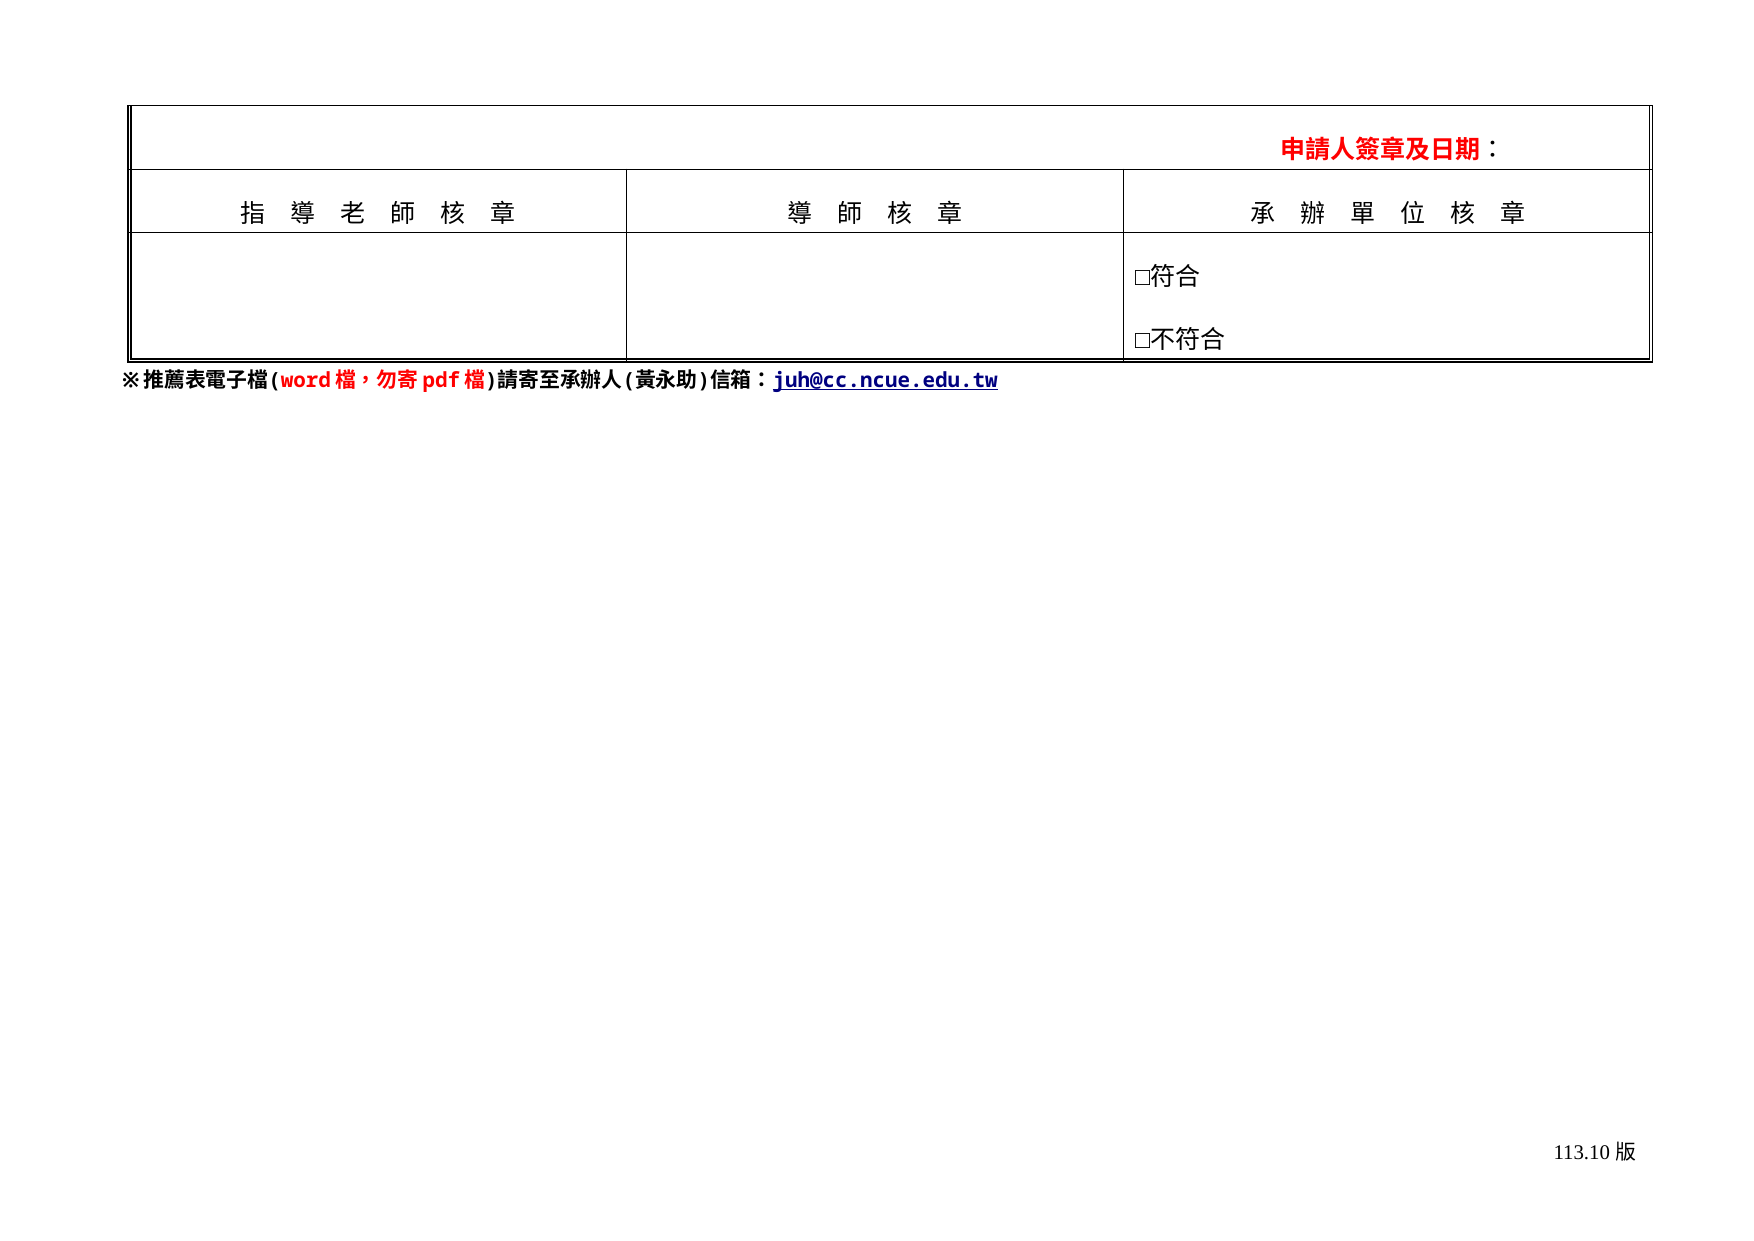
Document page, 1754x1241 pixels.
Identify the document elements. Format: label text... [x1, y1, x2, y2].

table_cell □符合 □不符合 [1124, 233, 1649, 358]
table_cell 申請人簽章及日期： [132, 106, 1649, 168]
table_cell [627, 233, 1123, 358]
table_cell 導 師 核 章 [627, 170, 1123, 232]
table_cell 指 導 老 師 核 章 [132, 170, 626, 232]
text ※推薦表電子檔(word檔，勿寄pdf檔)請寄至承辦人(黃永助)信箱：juh@cc.ncue.edu.tw [118, 363, 1594, 393]
table_cell [132, 233, 626, 358]
table_cell 承 辦 單 位 核 章 [1124, 170, 1649, 232]
